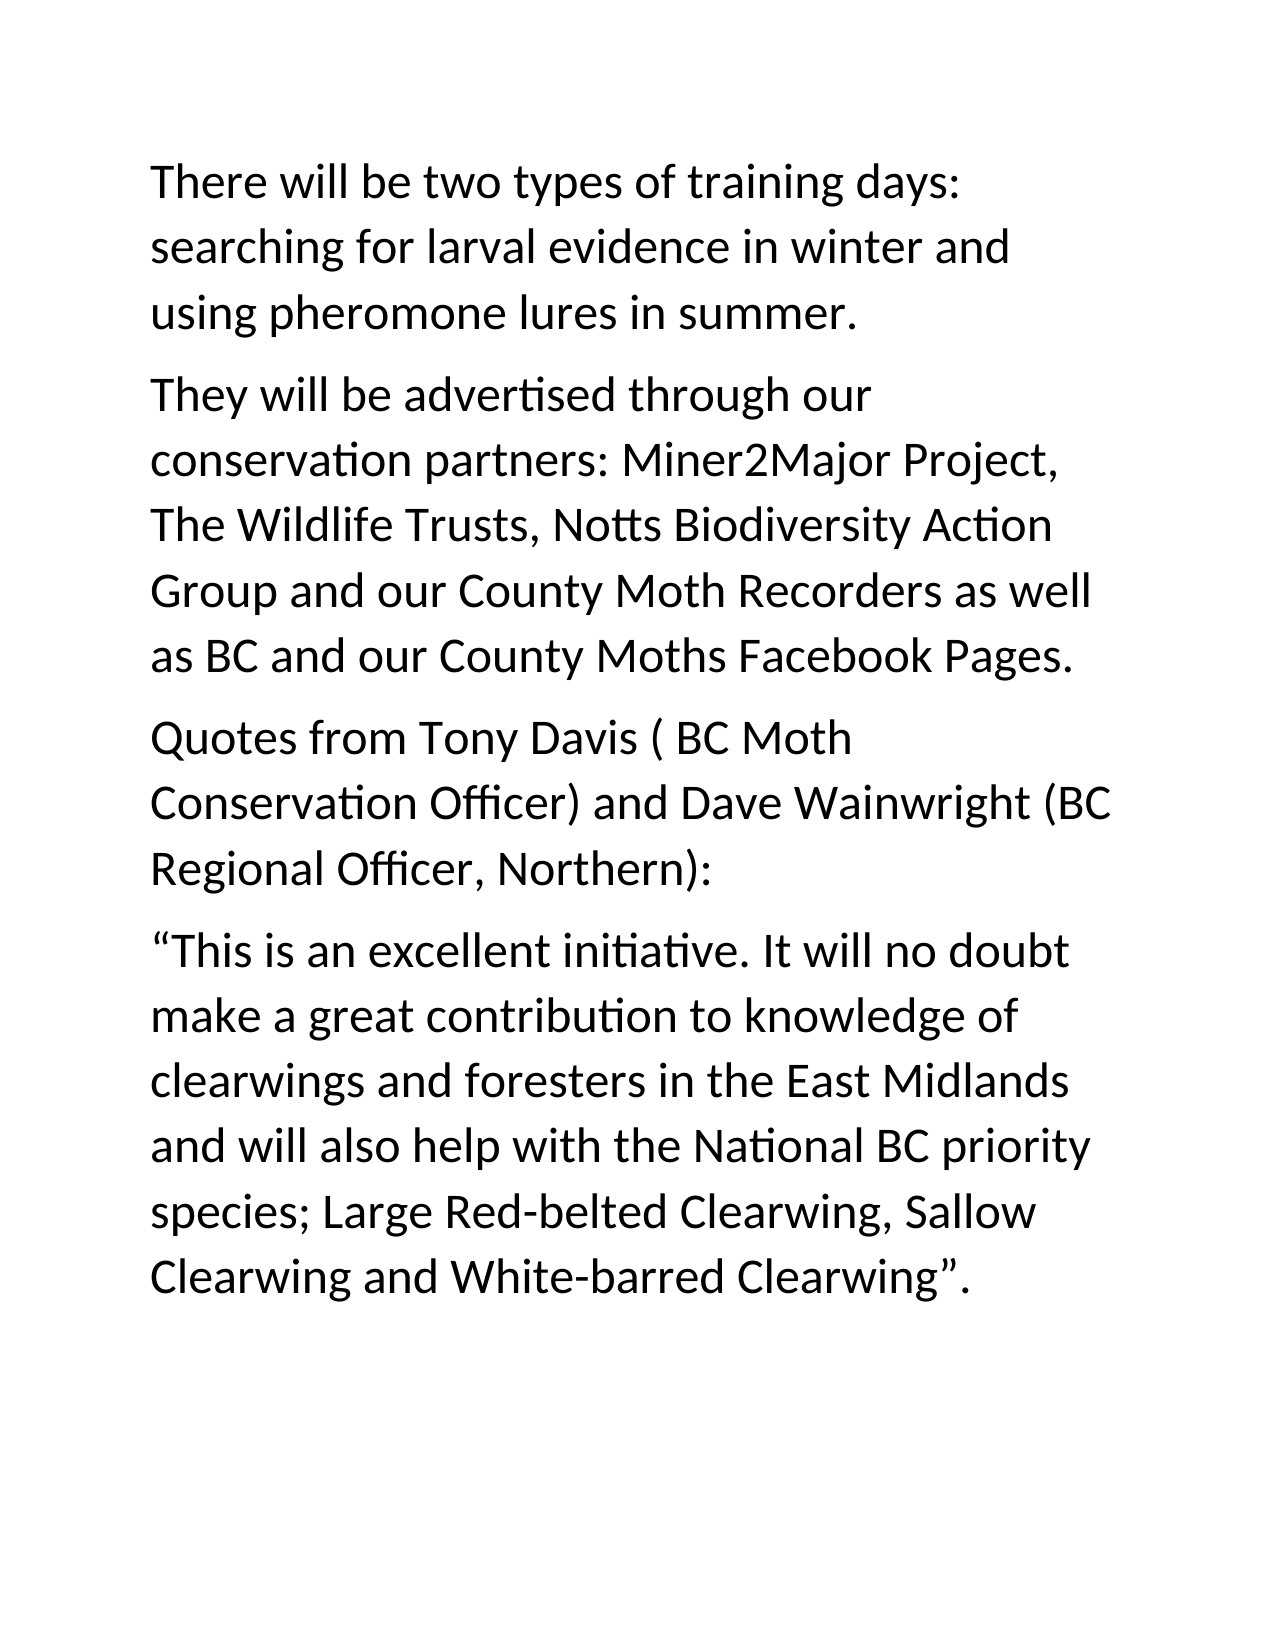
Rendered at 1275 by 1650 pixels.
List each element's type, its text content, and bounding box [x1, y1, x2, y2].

text “This is an excellent initiative. It will no doubt make a great contribution to knowledge of clearwings and foresters in the East Midlands and will also help with the National BC priority species; Large Red-belted Clearwing, Sallow Clearwing and White-barred Clearwing”. [150, 918, 1125, 1306]
text There will be two types of training days: searching for larval evidence in winter and using pheromone lures in summer. [150, 150, 1125, 342]
text They will be advertised through our conservation partners: Miner2Major Project, The Wildlife Trusts, Notts Biodiversity Action Group and our County Moth Recorders as well as BC and our County Moths Facebook Pages. [150, 363, 1125, 685]
text Quotes from Tony Davis ( BC Moth Conservation Officer) and Dave Wainwright (BC Regional Officer, Northern): [150, 706, 1125, 897]
